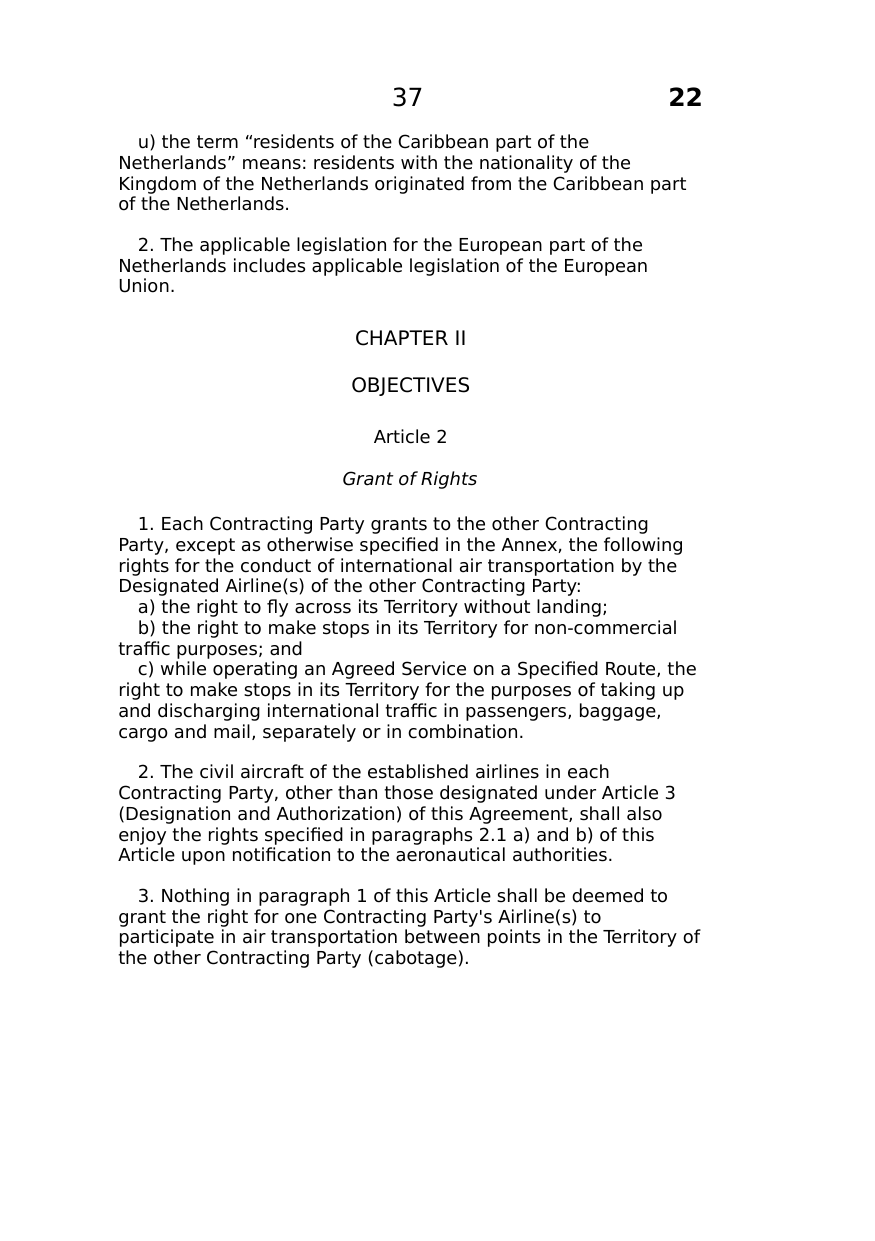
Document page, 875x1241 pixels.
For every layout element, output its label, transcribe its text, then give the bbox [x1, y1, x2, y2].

text 1. Each Contracting Party grants to the other Contracting Party, except as otherwise specified in the Annex, the following rights for the conduct of international air transportation by the Designated Airline(s) of the other Contracting Party: [118, 514, 703, 597]
text c) while operating an Agreed Service on a Specified Route, the right to make stops in its Territory for the purposes of taking up and discharging international traffic in passengers, baggage, cargo and mail, separately or in combination. [118, 659, 703, 742]
text a) the right to fly across its Territory without landing; [118, 597, 703, 618]
text 2. The applicable legislation for the European part of the Netherlands includes applicable legislation of the European Union. [118, 235, 703, 297]
subtitle CHAPTER II OBJECTIVES [118, 327, 703, 397]
text b) the right to make stops in its Territory for non-commercial traffic purposes; and [118, 618, 703, 659]
subtitle Article 2 Grant of Rights [118, 427, 703, 489]
text 3. Nothing in paragraph 1 of this Article shall be deemed to grant the right for one Contracting Party's Airline(s) to participate in air transportation between points in the Territory of the other Contracting Party (cabotage). [118, 886, 703, 969]
text 2. The civil aircraft of the established airlines in each Contracting Party, other than those designated under Article 3 (Designation and Authorization) of this Agreement, shall also enjoy the rights specified in paragraphs 2.1 a) and b) of this Article upon notification to the aeronautical authorities. [118, 762, 703, 866]
text u) the term “residents of the Caribbean part of the Netherlands” means: residents with the nationality of the Kingdom of the Netherlands originated from the Caribbean part of the Netherlands. [118, 132, 703, 215]
